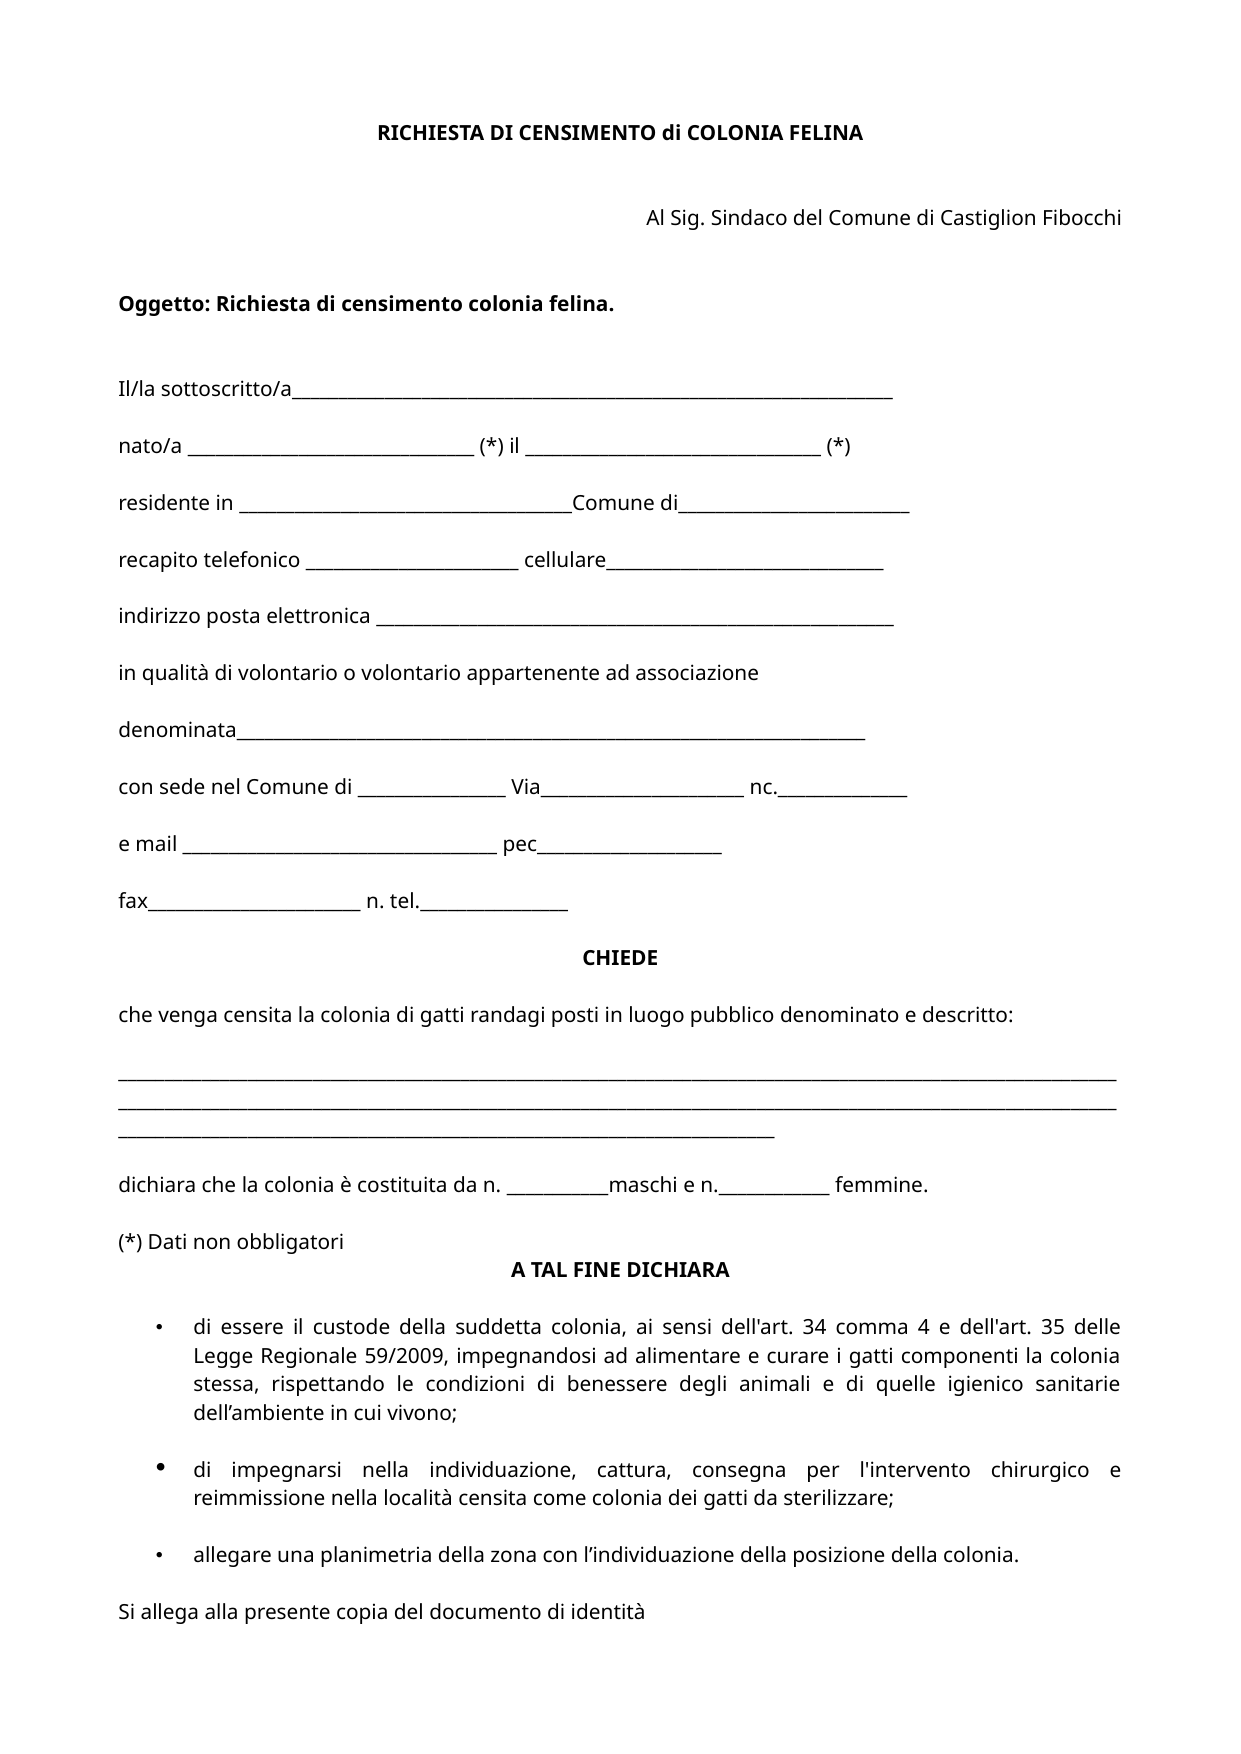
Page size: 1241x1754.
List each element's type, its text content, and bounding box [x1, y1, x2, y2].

text in qualità di volontario o volontario appartenente ad associazione [118, 658, 1122, 687]
text RICHIESTA DI CENSIMENTO di COLONIA FELINA [118, 118, 1122, 147]
text Al Sig. Sindaco del Comune di Castiglion Fibocchi [118, 203, 1122, 232]
text A TAL FINE DICHIARA [118, 1256, 1122, 1284]
text che venga censita la colonia di gatti randagi posti in luogo pubblico denominato e descritto: [118, 1000, 1122, 1028]
text Si allega alla presente copia del documento di identità [118, 1597, 1122, 1626]
text fax_______________________ n. tel.________________ [118, 886, 1122, 914]
text nato/a _______________________________ (*) il ________________________________ (*) [118, 431, 1122, 459]
text con sede nel Comune di ________________ Via______________________ nc.______________ [118, 772, 1122, 801]
text CHIEDE [118, 943, 1122, 971]
list allegare una planimetria della zona con l’individuazione della posizione della colonia. [156, 1540, 1122, 1569]
list di essere il custode della suddetta colonia, ai sensi dell'art. 34 comma 4 e dell'art. 35 delle Legge Regionale 59/2009, impegnandosi ad alimentare e curare i gatti componenti la colonia stessa, rispettando le condizioni di benessere degli animali e di quelle igienico sanitarie dell’ambiente in cui vivono; [156, 1312, 1122, 1426]
text recapito telefonico _______________________ cellulare______________________________ [118, 545, 1122, 573]
text _______________________________________________________________________________________________________________________________________________________________________________________________________________________________________________________________________________________________ [118, 1057, 1122, 1142]
text dichiara che la colonia è costituita da n. ___________maschi e n.____________ femmine. [118, 1170, 1122, 1199]
list di impegnarsi nella individuazione, cattura, consegna per l'intervento chirurgico e reimmissione nella località censita come colonia dei gatti da sterilizzare; [156, 1455, 1122, 1512]
text e mail __________________________________ pec____________________ [118, 829, 1122, 857]
text residente in ____________________________________Comune di_________________________ [118, 488, 1122, 516]
text denominata____________________________________________________________________ [118, 715, 1122, 744]
text indirizzo posta elettronica ________________________________________________________ [118, 602, 1122, 630]
text Il/la sottoscritto/a_________________________________________________________________ [118, 374, 1122, 402]
text Oggetto: Richiesta di censimento colonia felina. [118, 289, 1122, 317]
text (*) Dati non obbligatori [118, 1227, 1122, 1256]
